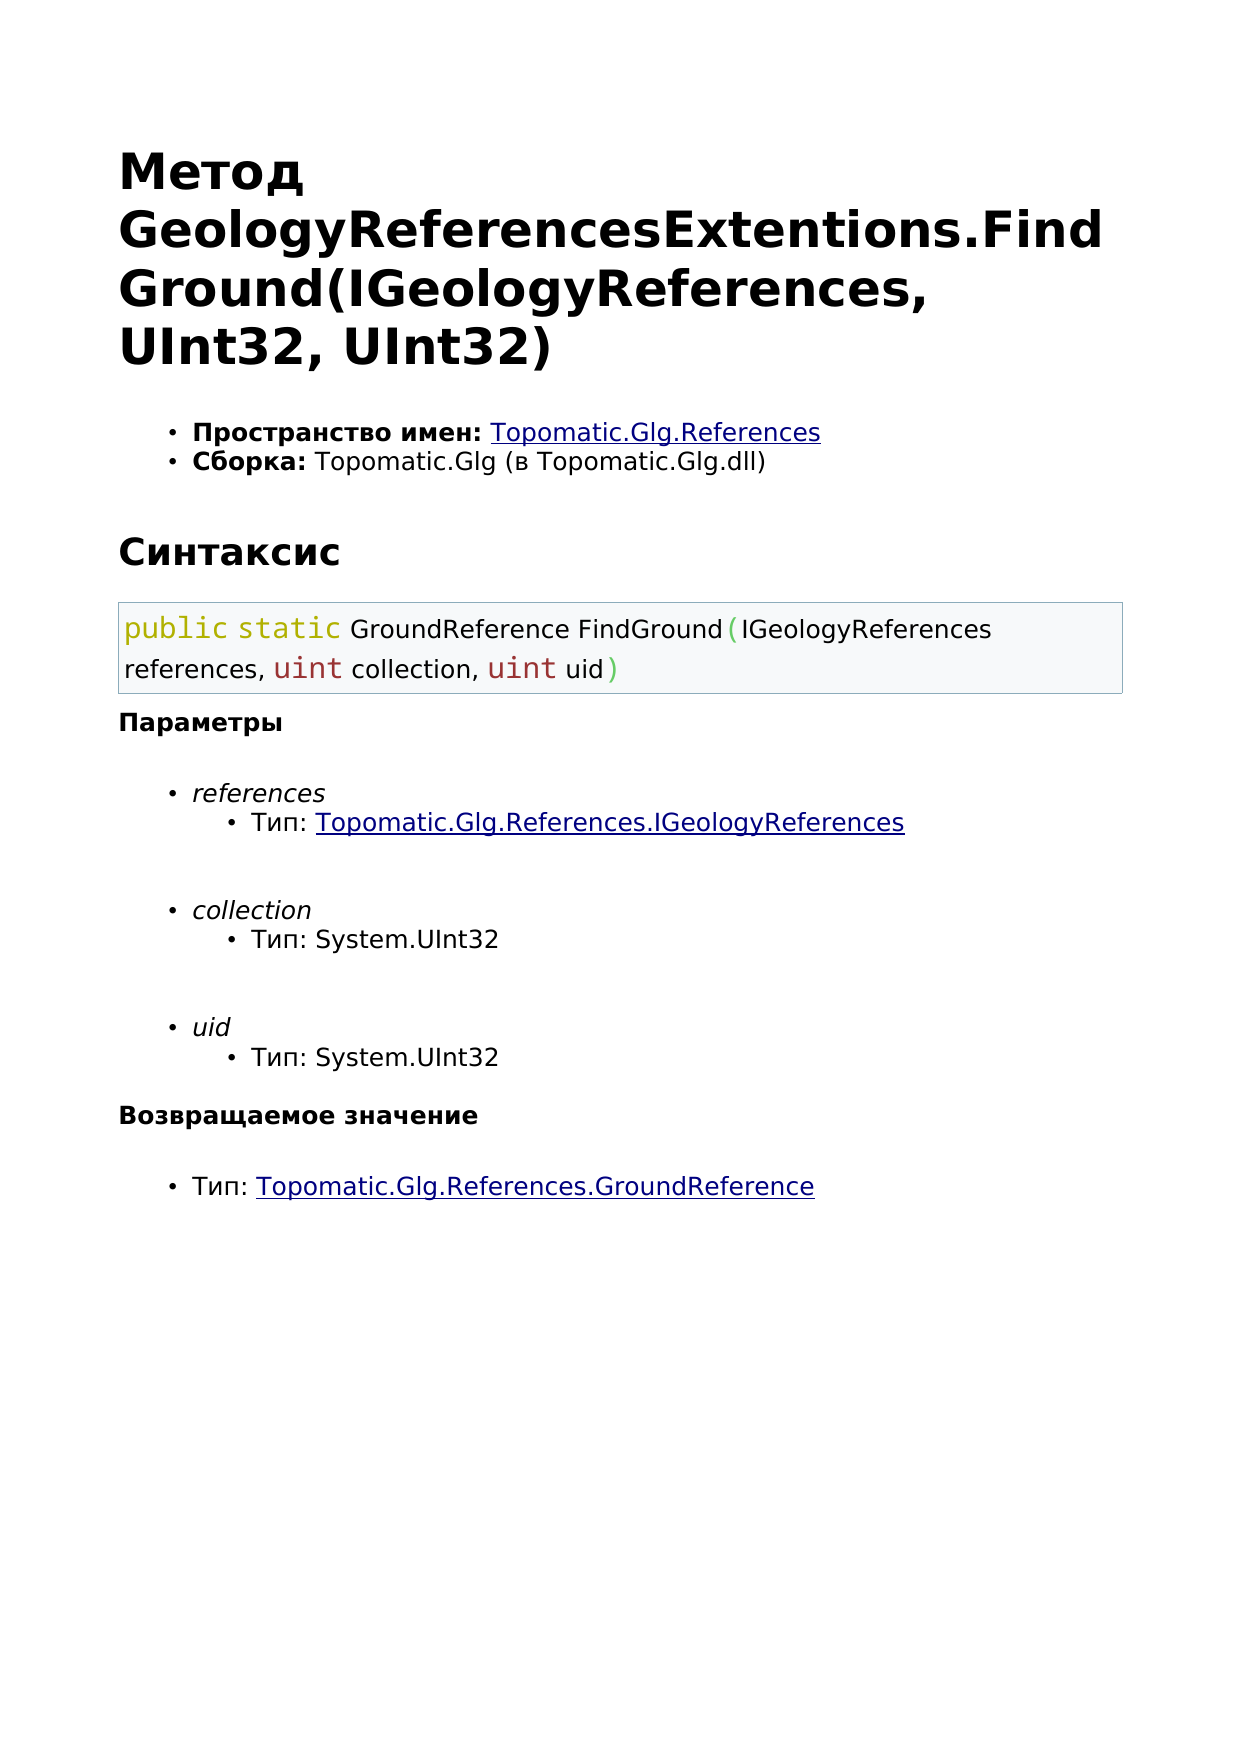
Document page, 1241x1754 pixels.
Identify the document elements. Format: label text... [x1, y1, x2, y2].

list Тип: System.UInt32 [236, 1043, 1122, 1072]
subtitle Синтаксис [118, 531, 1122, 574]
text Параметры [118, 708, 1122, 737]
list uid [177, 1013, 1122, 1043]
list references [177, 779, 1122, 808]
text Возвращаемое значение [118, 1101, 1122, 1131]
list Тип: Topomatic.Glg.References.GroundReference [177, 1172, 1122, 1202]
list Тип: Topomatic.Glg.References.IGeologyReferences [236, 808, 1122, 837]
list Тип: System.UInt32 [236, 925, 1122, 954]
table_header public static GroundReference FindGround(IGeologyReferences references, uint collection, uint uid) [119, 603, 1122, 693]
list Сборка: Topomatic.Glg (в Topomatic.Glg.dll) [177, 447, 1122, 476]
list Пространство имен: Topomatic.Glg.References [177, 418, 1122, 447]
subtitle Метод GeologyReferencesExtentions.FindGround(IGeologyReferences, UInt32, UInt32) [118, 143, 1122, 376]
list collection [177, 896, 1122, 925]
